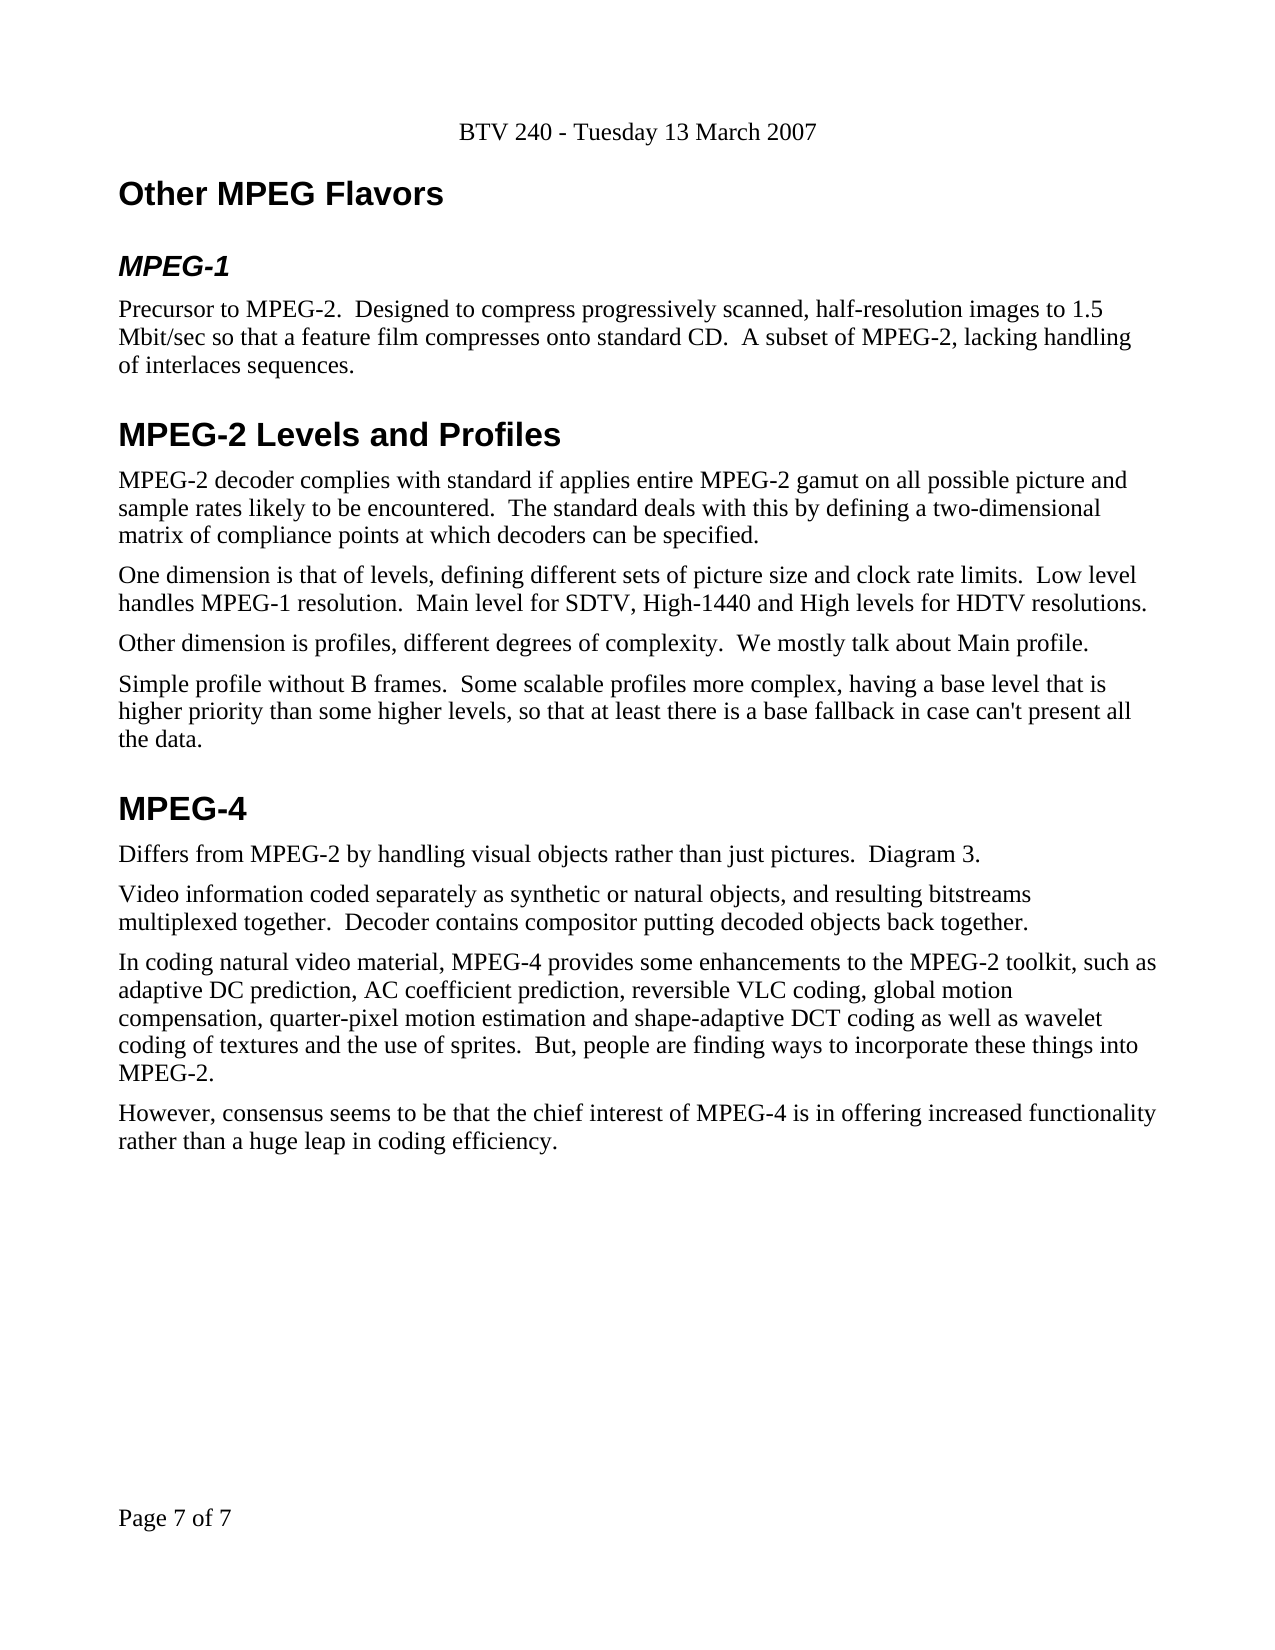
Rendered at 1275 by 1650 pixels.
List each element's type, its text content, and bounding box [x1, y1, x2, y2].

text Video information coded separately as synthetic or natural objects, and resulting bitstreams multiplexed together. Decoder contains compositor putting decoded objects back together. [118, 881, 1157, 936]
text One dimension is that of levels, defining different sets of picture size and clock rate limits. Low level handles MPEG-1 resolution. Main level for SDTV, High-1440 and High levels for HDTV resolutions. [118, 562, 1157, 617]
text Simple profile without B frames. Some scalable profiles more complex, having a base level that is higher priority than some higher levels, so that at least there is a base fallback in case can't present all the data. [118, 670, 1157, 753]
text MPEG-2 decoder complies with standard if applies entire MPEG-2 gamut on all possible picture and sample rates likely to be encountered. The standard deals with this by defining a two-dimensional matrix of compliance points at which decoders can be specified. [118, 466, 1157, 549]
text Differs from MPEG-2 by handling visual objects rather than just pictures. Diagram 3. [118, 840, 1157, 868]
text However, consensus seems to be that the chief interest of MPEG-4 is in offering increased functionality rather than a huge leap in coding efficiency. [118, 1099, 1157, 1155]
text Precursor to MPEG-2. Designed to compress progressively scanned, half-resolution images to 1.5 Mbit/sec so that a feature film compresses onto standard CD. A subset of MPEG-2, lacking handling of interlaces sequences. [118, 295, 1157, 378]
subtitle MPEG-1 [118, 250, 1157, 283]
text Other dimension is profiles, different degrees of complexity. We mostly talk about Main profile. [118, 629, 1157, 657]
subtitle Other MPEG Flavors [118, 175, 1157, 213]
subtitle MPEG-4 [118, 790, 1157, 828]
subtitle MPEG-2 Levels and Profiles [118, 416, 1157, 453]
text In coding natural video material, MPEG-4 provides some enhancements to the MPEG-2 toolkit, such as adaptive DC prediction, AC coefficient prediction, reversible VLC coding, global motion compensation, quarter-pixel motion estimation and shape-adaptive DCT coding as well as wavelet coding of textures and the use of sprites. But, people are finding ways to incorporate these things into MPEG-2. [118, 948, 1157, 1087]
